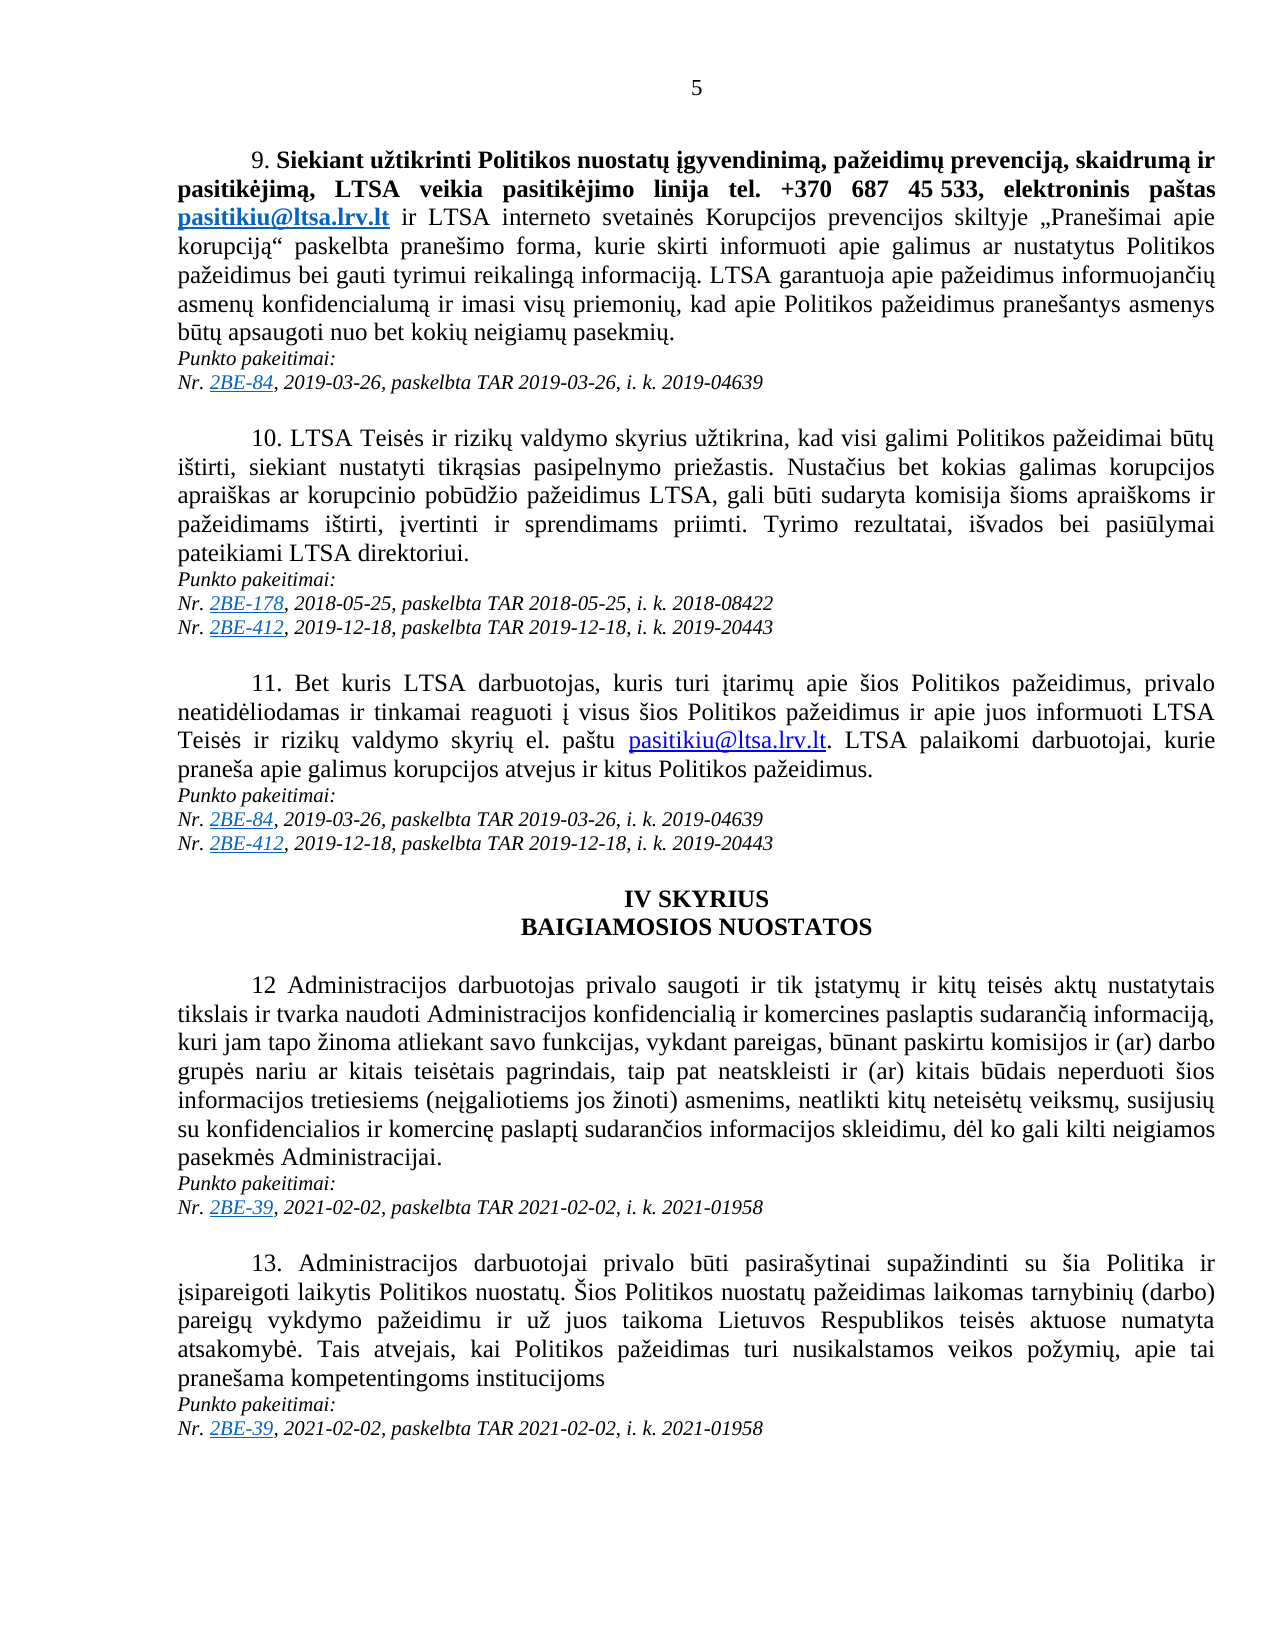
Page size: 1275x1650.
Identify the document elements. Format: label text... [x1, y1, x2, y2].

text 9. Siekiant užtikrinti Politikos nuostatų įgyvendinimą, pažeidimų prevenciją, skaidrumą ir pasitikėjimą, LTSA veikia pasitikėjimo linija tel. +370 687 45 533, elektroninis paštas pasitikiu@ltsa.lrv.lt ir LTSA interneto svetainės Korupcijos prevencijos skiltyje „Pranešimai apie korupciją“ paskelbta pranešimo forma, kurie skirti informuoti apie galimus ar nustatytus Politikos pažeidimus bei gauti tyrimui reikalingą informaciją. LTSA garantuoja apie pažeidimus informuojančių asmenų konfidencialumą ir imasi visų priemonių, kad apie Politikos pažeidimus pranešantys asmenys būtų apsaugoti nuo bet kokių neigiamų pasekmių. [177, 145, 1216, 346]
text 13. Administracijos darbuotojai privalo būti pasirašytinai supažindinti su šia Politika ir įsipareigoti laikytis Politikos nuostatų. Šios Politikos nuostatų pažeidimas laikomas tarnybinių (darbo) pareigų vykdymo pažeidimu ir už juos taikoma Lietuvos Respublikos teisės aktuose numatyta atsakomybė. Tais atvejais, kai Politikos pažeidimas turi nusikalstamos veikos požymių, apie tai pranešama kompetentingoms institucijoms [177, 1248, 1216, 1392]
text Nr. 2BE-39, 2021-02-02, paskelbta TAR 2021-02-02, i. k. 2021-01958 [177, 1416, 1216, 1440]
text 11. Bet kuris LTSA darbuotojas, kuris turi įtarimų apie šios Politikos pažeidimus, privalo neatidėliodamas ir tinkamai reaguoti į visus šios Politikos pažeidimus ir apie juos informuoti LTSA Teisės ir rizikų valdymo skyrių el. paštu pasitikiu@ltsa.lrv.lt. LTSA palaikomi darbuotojai, kurie praneša apie galimus korupcijos atvejus ir kitus Politikos pažeidimus. [177, 668, 1216, 783]
text Punkto pakeitimai: [177, 783, 1216, 807]
text IV SKYRIUS [177, 884, 1216, 912]
text Nr. 2BE-84, 2019-03-26, paskelbta TAR 2019-03-26, i. k. 2019-04639 [177, 807, 1216, 831]
text BAIGIAMOSIOS NUOSTATOS [177, 912, 1216, 941]
text Punkto pakeitimai: [177, 1392, 1216, 1416]
text Nr. 2BE-412, 2019-12-18, paskelbta TAR 2019-12-18, i. k. 2019-20443 [177, 615, 1216, 639]
text Nr. 2BE-84, 2019-03-26, paskelbta TAR 2019-03-26, i. k. 2019-04639 [177, 370, 1216, 394]
text Punkto pakeitimai: [177, 1171, 1216, 1195]
text Punkto pakeitimai: [177, 346, 1216, 370]
text Nr. 2BE-178, 2018-05-25, paskelbta TAR 2018-05-25, i. k. 2018-08422 [177, 591, 1216, 615]
text Nr. 2BE-39, 2021-02-02, paskelbta TAR 2021-02-02, i. k. 2021-01958 [177, 1195, 1216, 1219]
text 12 Administracijos darbuotojas privalo saugoti ir tik įstatymų ir kitų teisės aktų nustatytais tikslais ir tvarka naudoti Administracijos konfidencialią ir komercines paslaptis sudarančią informaciją, kuri jam tapo žinoma atliekant savo funkcijas, vykdant pareigas, būnant paskirtu komisijos ir (ar) darbo grupės nariu ar kitais teisėtais pagrindais, taip pat neatskleisti ir (ar) kitais būdais neperduoti šios informacijos tretiesiems (neįgaliotiems jos žinoti) asmenims, neatlikti kitų neteisėtų veiksmų, susijusių su konfidencialios ir komercinę paslaptį sudarančios informacijos skleidimu, dėl ko gali kilti neigiamos pasekmės Administracijai. [177, 970, 1216, 1171]
text Punkto pakeitimai: [177, 567, 1216, 591]
text 10. LTSA Teisės ir rizikų valdymo skyrius užtikrina, kad visi galimi Politikos pažeidimai būtų ištirti, siekiant nustatyti tikrąsias pasipelnymo priežastis. Nustačius bet kokias galimas korupcijos apraiškas ar korupcinio pobūdžio pažeidimus LTSA, gali būti sudaryta komisija šioms apraiškoms ir pažeidimams ištirti, įvertinti ir sprendimams priimti. Tyrimo rezultatai, išvados bei pasiūlymai pateikiami LTSA direktoriui. [177, 423, 1216, 567]
text Nr. 2BE-412, 2019-12-18, paskelbta TAR 2019-12-18, i. k. 2019-20443 [177, 831, 1216, 855]
